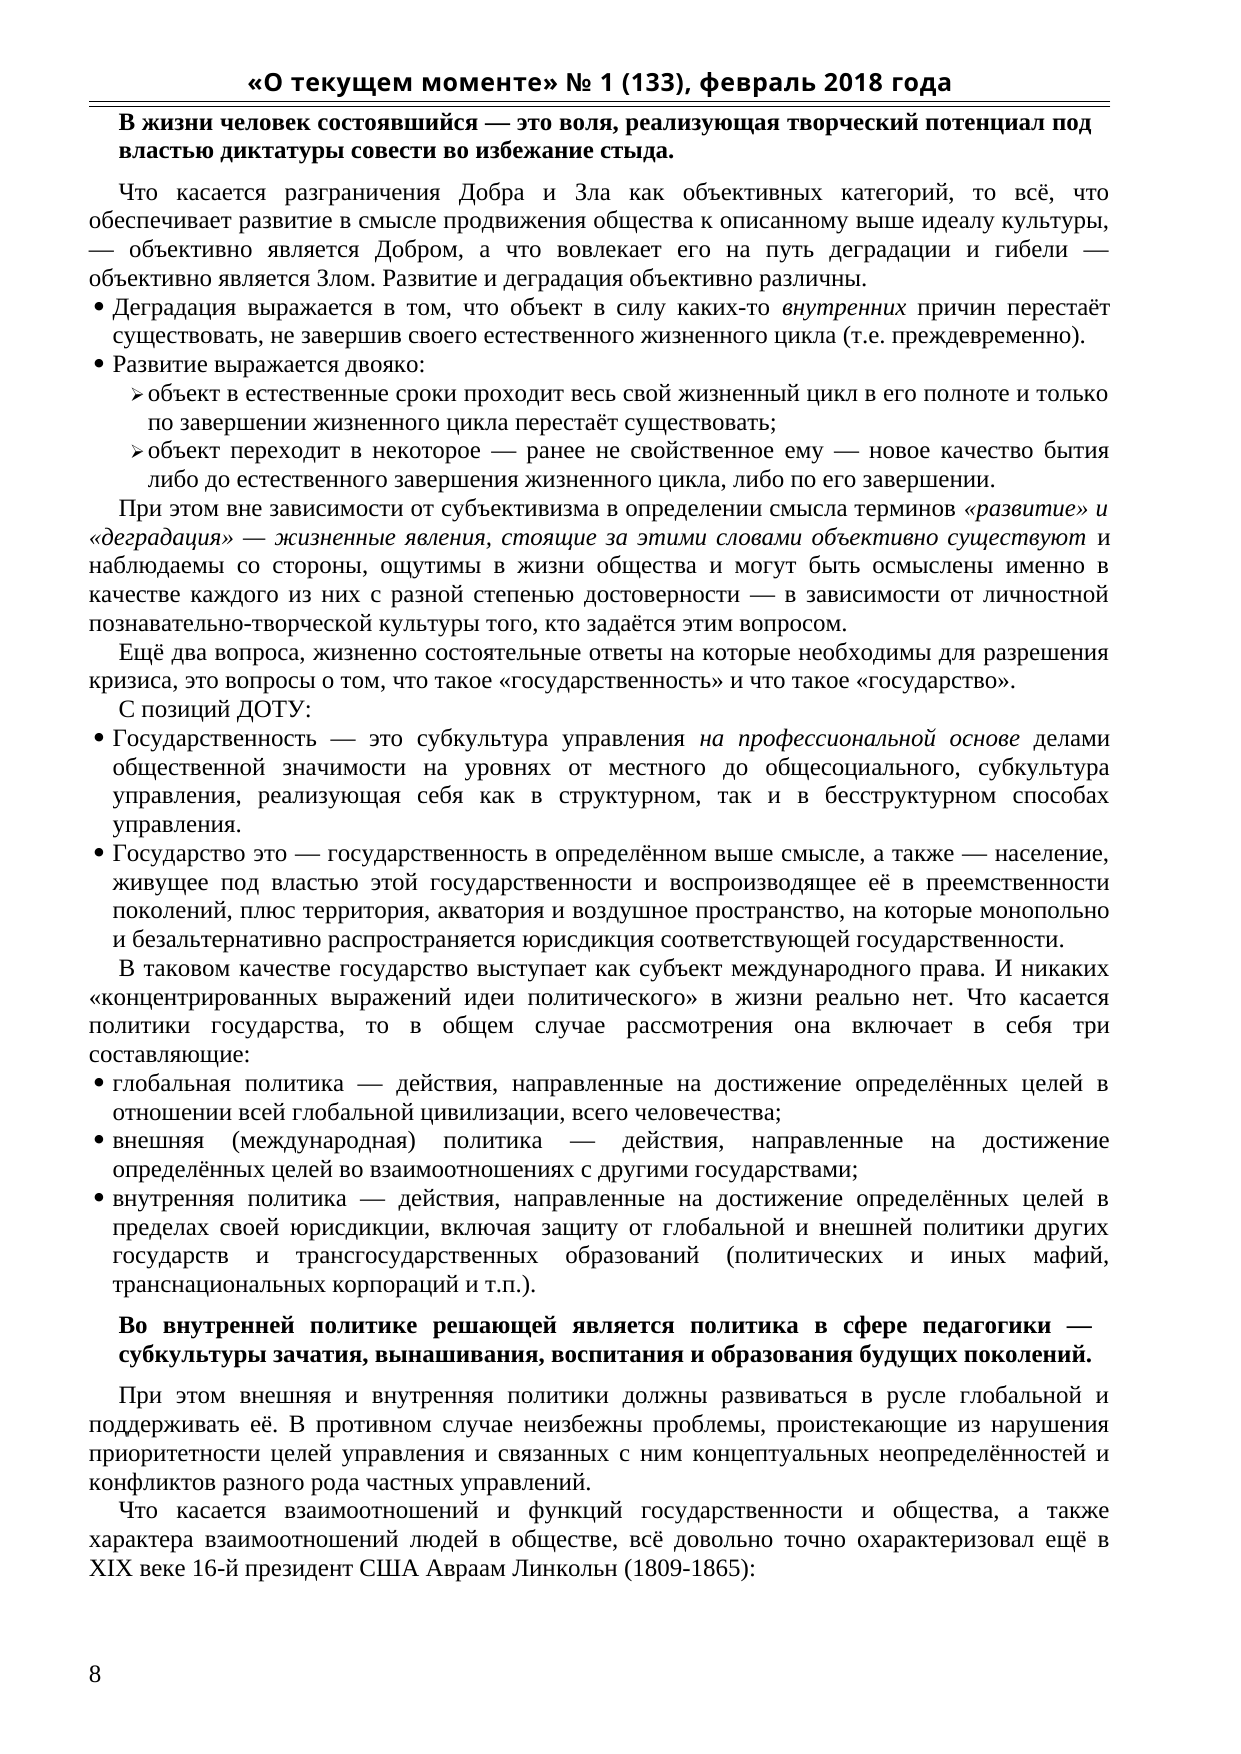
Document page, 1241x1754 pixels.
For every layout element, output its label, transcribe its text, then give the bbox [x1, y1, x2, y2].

text При этом внешняя и внутренняя политики должны развиваться в русле глобальной и поддерживать её. В противном случае неизбежны проблемы, проистекающие из нарушения приоритетности целей управления и связанных с ним концептуальных неопределённостей и конфликтов разного рода частных управлений. [89, 1380, 1110, 1495]
text В жизни человек состоявшийся — это воля, реализующая творческий потенциал под властью диктатуры совести во избежание стыда. [118, 107, 1093, 164]
list Государственность — это субкультура управления на профессиональной основе делами общественной значимости на уровнях от местного до общесоциального, субкультура управления, реализующая себя как в структурном, так и в бесструктурном способах управления. [94, 723, 1110, 838]
list внешняя (международная) политика — действия, направленные на достижение определённых целей во взаимоотношениях с другими государствами; [94, 1125, 1110, 1183]
text Ещё два вопроса, жизненно состоятельные ответы на которые необходимы для разрешения кризиса, это вопросы о том, что такое «государственность» и что такое «государство». [89, 637, 1110, 694]
list объект переходит в некоторое — ранее не свойственное ему — новое качество бытия либо до естественного завершения жизненного цикла, либо по его завершении. [130, 435, 1110, 493]
text При этом вне зависимости от субъективизма в определении смысла терминов «развитие» и «деградация» — жизненные явления, стоящие за этими словами объективно существуют и наблюдаемы со стороны, ощутимы в жизни общества и могут быть осмыслены именно в качестве каждого из них с разной степенью достоверности — в зависимости от личностной познавательно-творческой культуры того, кто задаётся этим вопросом. [89, 493, 1110, 637]
list объект в естественные сроки проходит весь свой жизненный цикл в его полноте и только по завершении жизненного цикла перестаёт существовать; [130, 378, 1110, 435]
list внутренняя политика — действия, направленные на достижение определённых целей в пределах своей юрисдикции, включая защиту от глобальной и внешней политики других государств и трансгосударственных образований (политических и иных мафий, транснациональных корпораций и т.п.). [94, 1183, 1110, 1298]
text С позиций ДОТУ: [89, 694, 1110, 723]
text Во внутренней политике решающей является политика в сфере педагогики — субкультуры зачатия, вынашивания, воспитания и образования будущих поколений. [118, 1310, 1093, 1368]
text Что касается разграничения Добра и Зла как объективных категорий, то всё, что обеспечивает развитие в смысле продвижения общества к описанному выше идеалу культуры, — объективно является Добром, а что вовлекает его на путь деградации и гибели — объективно является Злом. Развитие и деградация объективно различны. [89, 177, 1110, 292]
list глобальная политика — действия, направленные на достижение определённых целей в отношении всей глобальной цивилизации, всего человечества; [94, 1068, 1110, 1125]
list Развитие выражается двояко: [94, 349, 1110, 378]
text Что касается взаимоотношений и функций государственности и общества, а также характера взаимоотношений людей в обществе, всё довольно точно охарактеризовал ещё в XIX веке 16‑й президент США Авраам Линкольн (1809-1865): [89, 1495, 1110, 1582]
list Деградация выражается в том, что объект в силу каких-то внутренних причин перестаёт существовать, не завершив своего естественного жизненного цикла (т.е. преждевременно). [94, 292, 1110, 349]
list Государство это — государственность в определённом выше смысле, а также — население, живущее под властью этой государственности и воспроизводящее её в преемственности поколений, плюс территория, акватория и воздушное пространство, на которые монопольно и безальтернативно распространяется юрисдикция соответствующей государственности. [94, 838, 1110, 953]
text В таковом качестве государство выступает как субъект международного права. И никаких «концентрированных выражений идеи политического» в жизни реально нет. Что касается политики государства, то в общем случае рассмотрения она включает в себя три составляющие: [89, 953, 1110, 1068]
